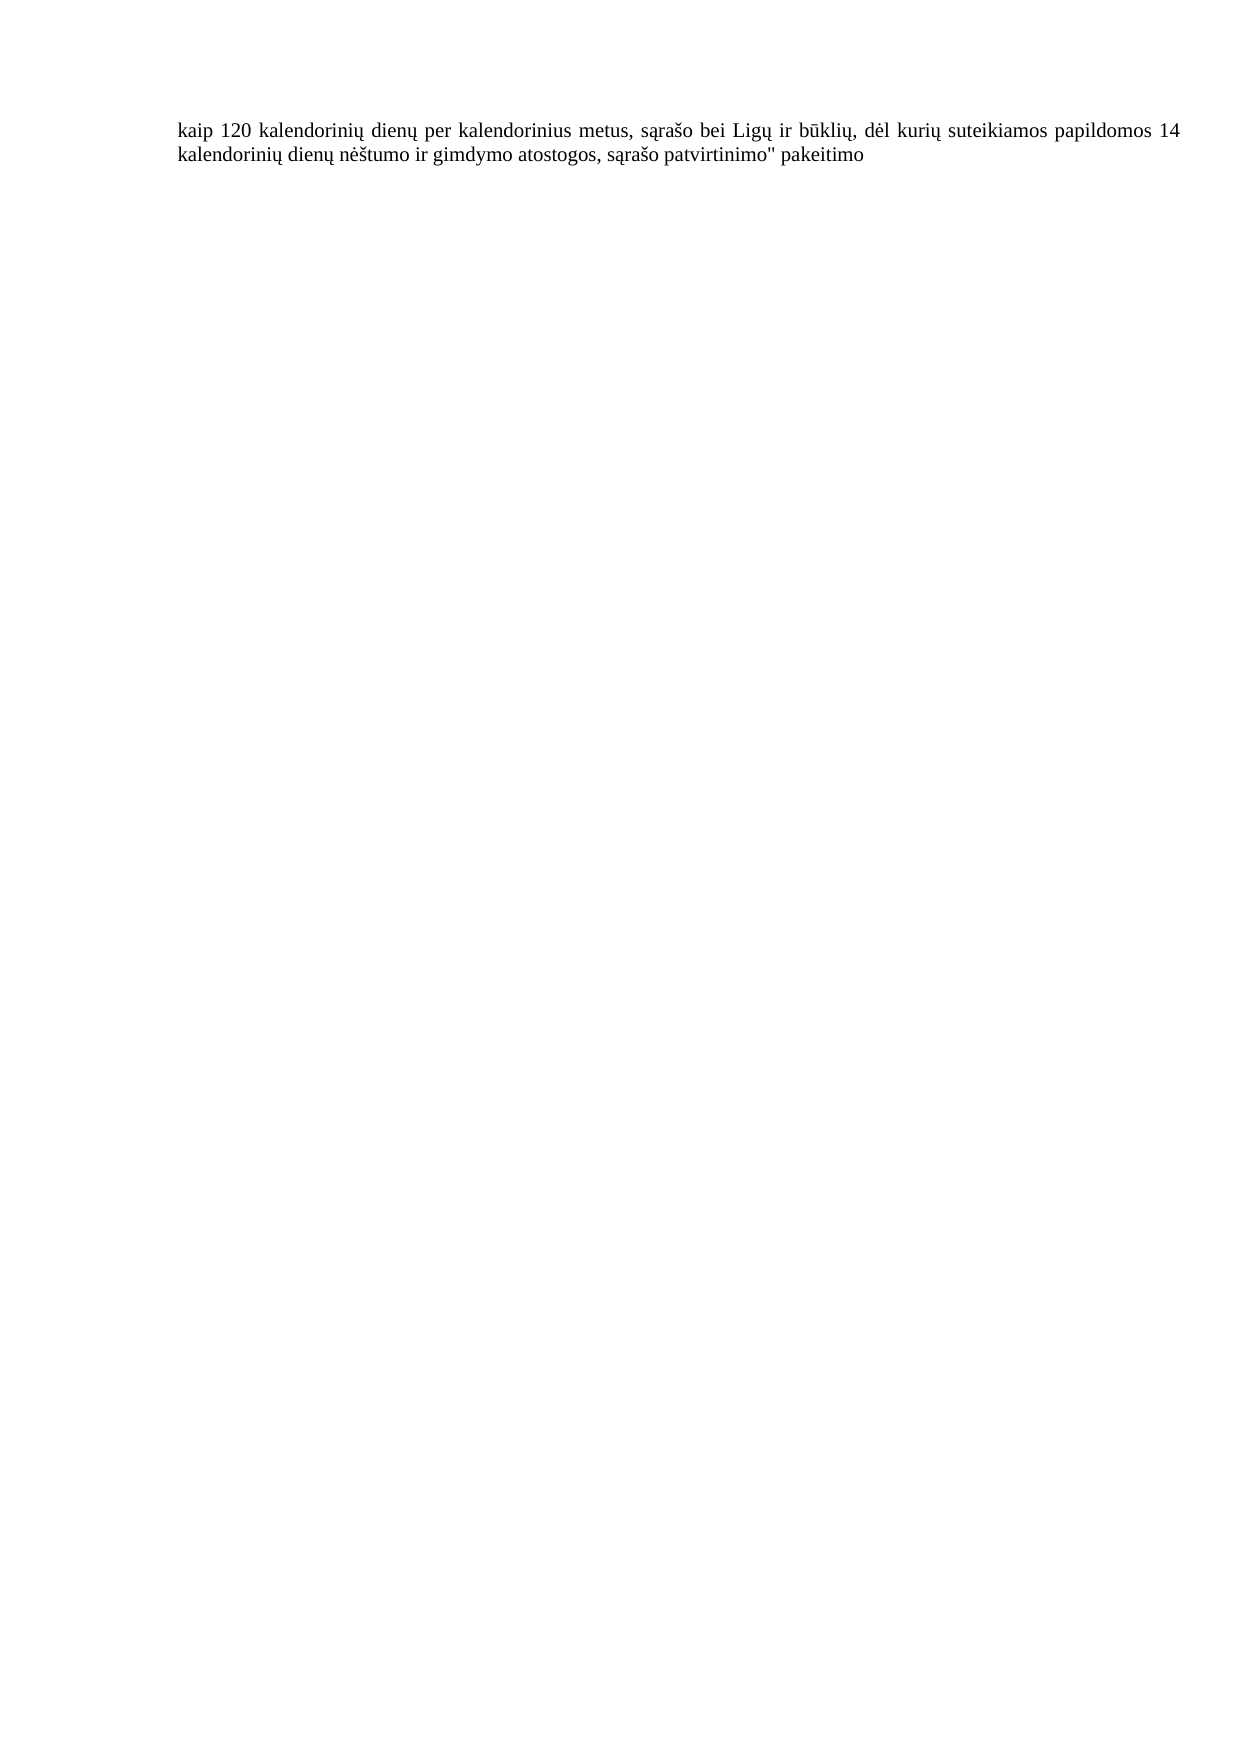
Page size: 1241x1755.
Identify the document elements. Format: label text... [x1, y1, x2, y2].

text kaip 120 kalendorinių dienų per kalendorinius metus, sąrašo bei Ligų ir būklių, dėl kurių suteikiamos papildomos 14 kalendorinių dienų nėštumo ir gimdymo atostogos, sąrašo patvirtinimo" pakeitimo [177, 118, 1181, 166]
